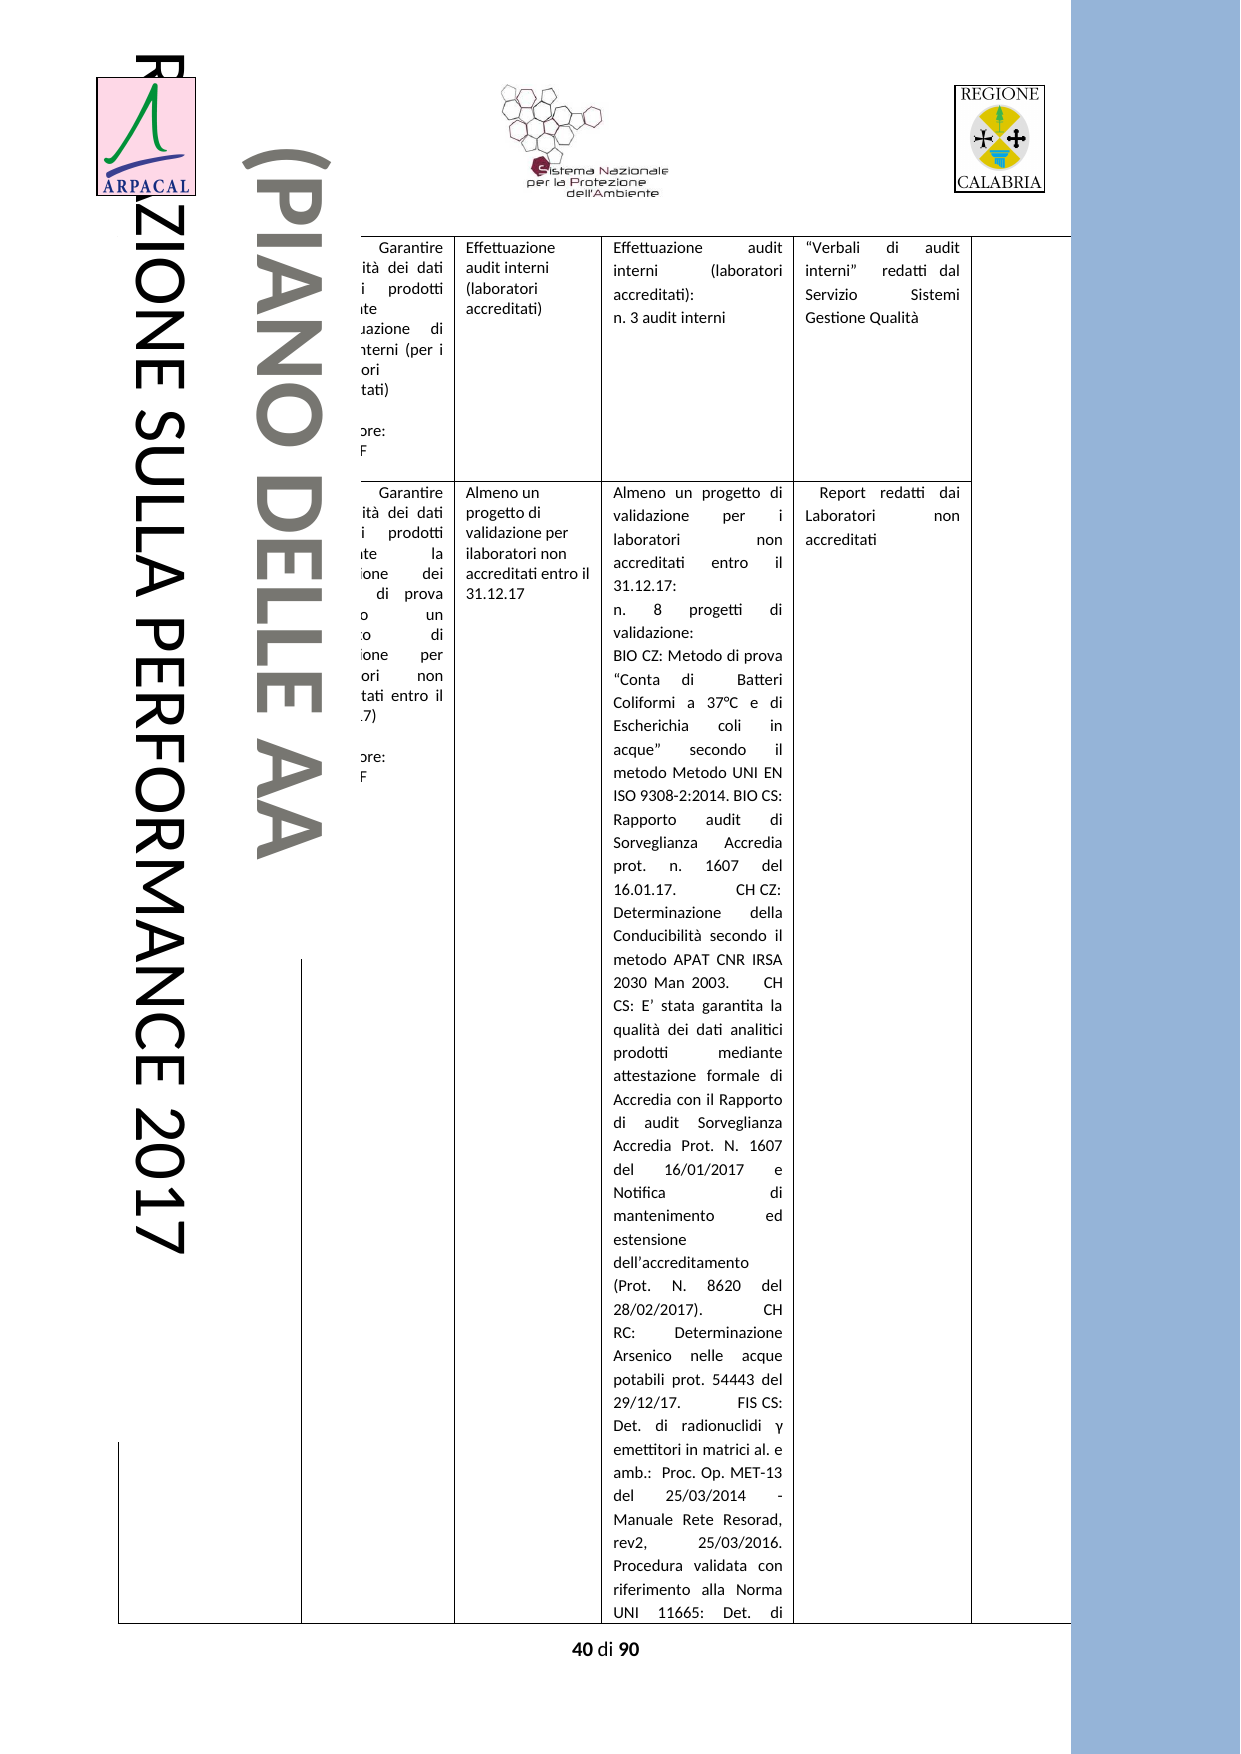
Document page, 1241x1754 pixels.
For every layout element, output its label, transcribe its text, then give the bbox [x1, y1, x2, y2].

table_cell Effettuazione audit interni (laboratori accreditati) [455, 237, 601, 481]
table_cell Almeno un progetto di validazione per ilaboratori non accreditati entro il 31.12.17 [455, 482, 601, 1622]
table_cell [972, 237, 1071, 1622]
table_cell Almeno un progetto di validazione per i laboratori non accreditati entro il 31.12.17: n. 8 progetti di validazione: BIO CZ: Metodo di prova “Conta di Batteri Coliformi a 37°C e di Escherichia coli in acque” secondo il metodo Metodo UNI EN ISO 9308-2:2014. BIO CS: Rapporto audit di Sorveglianza Accredia prot. n. 1607 del 16.01.17. CH CZ: Determinazione della Conducibilità secondo il metodo APAT CNR IRSA 2030 Man 2003. CH CS: E’ stata garantita la qualità dei dati analitici prodotti mediante attestazione formale di Accredia con il Rapporto di audit Sorveglianza Accredia Prot. N. 1607 del 16/01/2017 e Notifica di mantenimento ed estensione dell’accreditamento (Prot. N. 8620 del 28/02/2017). CH RC: Determinazione Arsenico nelle acque potabili prot. 54443 del 29/12/17. FIS CS: Det. di radionuclidi γ emettitori in matrici al. e amb.: Proc. Op. MET-13 del 25/03/2014 - Manuale Rete Resorad, rev2, 25/03/2016. Procedura validata con riferimento alla Norma UNI 11665: Det. di [602, 482, 793, 1622]
table_cell Report redatti dai Laboratori non accreditati [794, 482, 971, 1622]
table_cell Effettuazione audit interni (laboratori accreditati): n. 3 audit interni [602, 237, 793, 481]
table_cell Target: Garantire la qualità dei dati analitici prodotti mediante la validazione dei metodi di prova (almeno un progetto di validazione per laboratori non accreditati entro il 31.12.17) Indicatore: ON/OFF [302, 482, 454, 1622]
table_cell 1.1.8 Garantire, ottimizzandola, l’attività di CONTROLLO ANALITICO [119, 959, 301, 1622]
table_cell Target: Garantire la qualità dei dati analitici prodotti mediante l’effettuazione di audit interni (per i laboratori accreditati) Indicatore: ON/OFF [361, 237, 454, 481]
table_cell “Verbali di audit interni” redatti dal Servizio Sistemi Gestione Qualità [794, 237, 971, 481]
